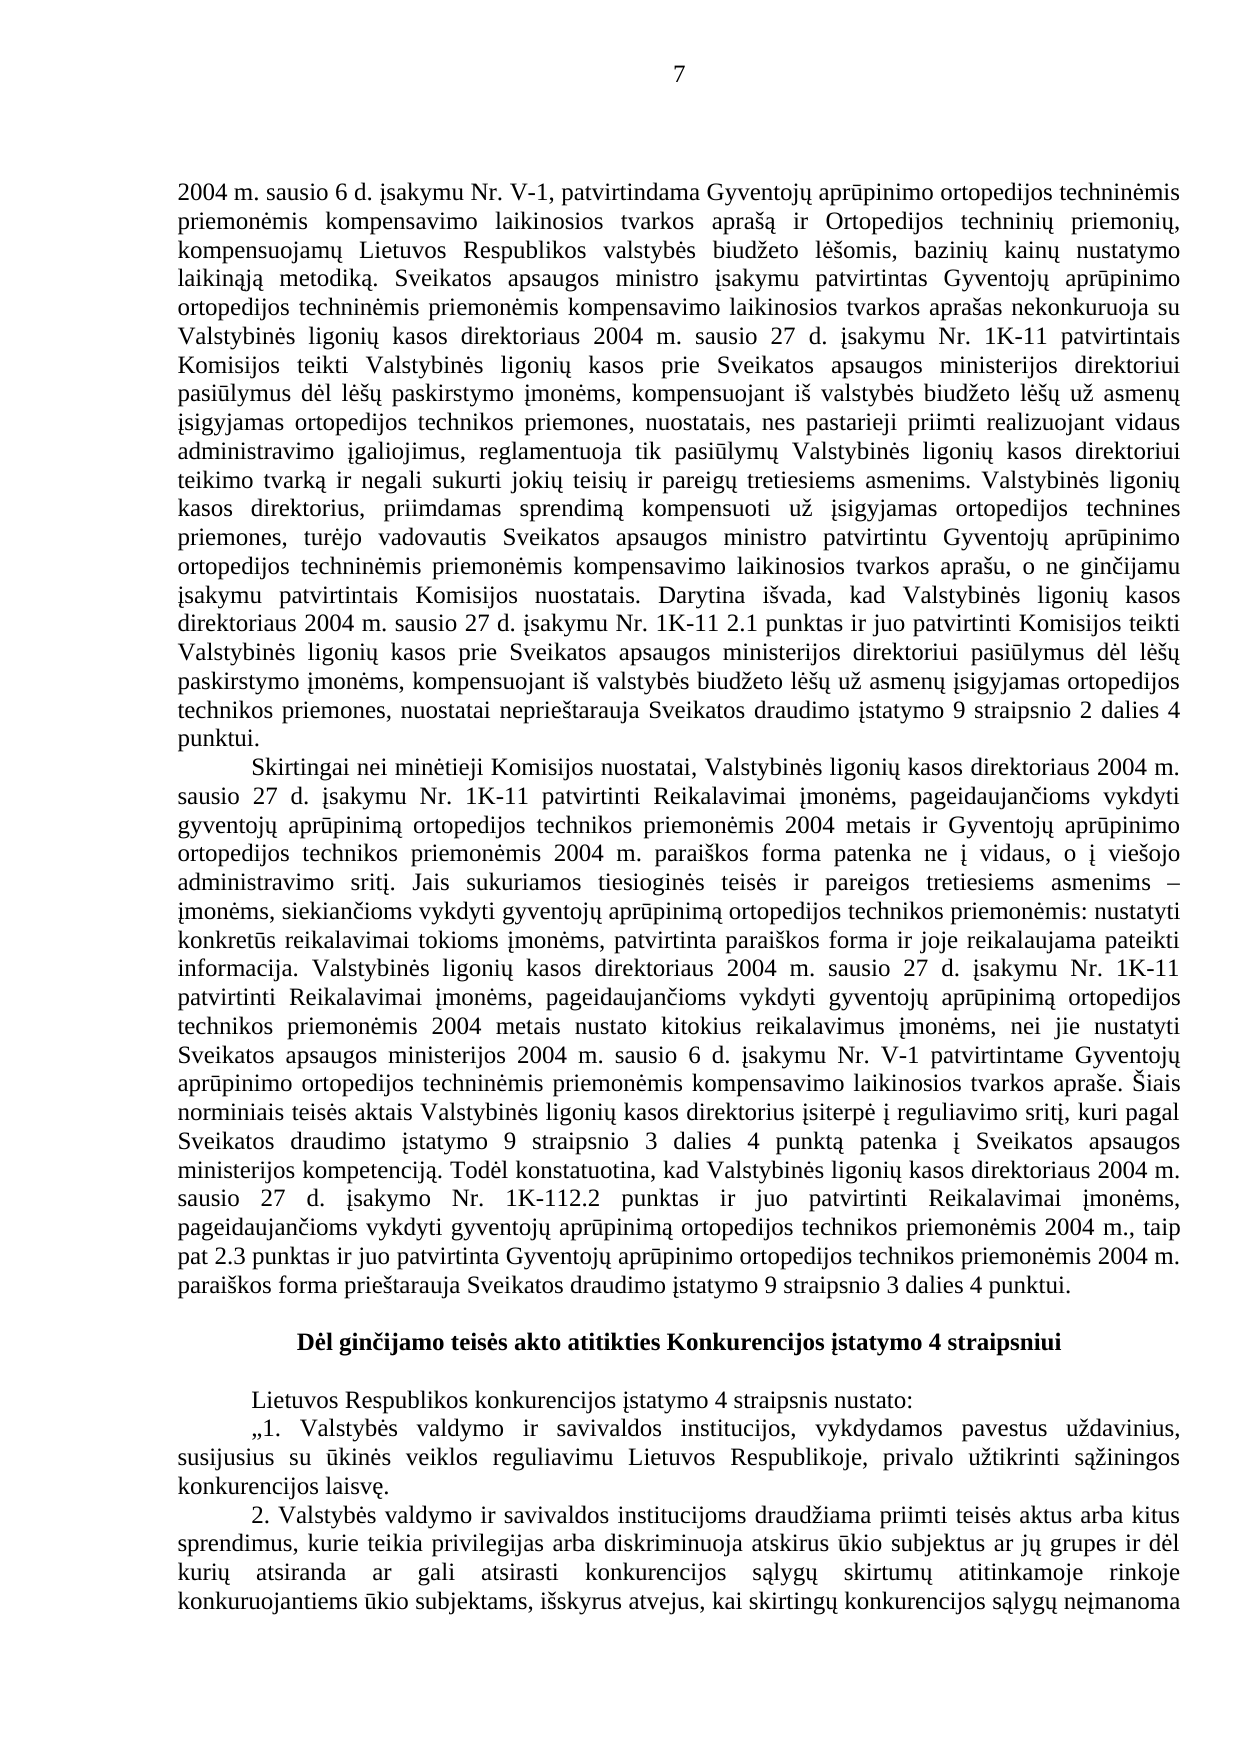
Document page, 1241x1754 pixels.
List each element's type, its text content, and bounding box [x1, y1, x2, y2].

text 2. Valstybės valdymo ir savivaldos institucijoms draudžiama priimti teisės aktus arba kitus sprendimus, kurie teikia privilegijas arba diskriminuoja atskirus ūkio subjektus ar jų grupes ir dėl kurių atsiranda ar gali atsirasti konkurencijos sąlygų skirtumų atitinkamoje rinkoje konkuruojantiems ūkio subjektams, išskyrus atvejus, kai skirtingų konkurencijos sąlygų neįmanoma [177, 1500, 1181, 1615]
text „1. Valstybės valdymo ir savivaldos institucijos, vykdydamos pavestus uždavinius, susijusius su ūkinės veiklos reguliavimu Lietuvos Respublikoje, privalo užtikrinti sąžiningos konkurencijos laisvę. [177, 1413, 1181, 1500]
text Dėl ginčijamo teisės akto atitikties Konkurencijos įstatymo 4 straipsniui [177, 1327, 1181, 1356]
text Lietuvos Respublikos konkurencijos įstatymo 4 straipsnis nustato: [177, 1385, 1181, 1413]
text Skirtingai nei minėtieji Komisijos nuostatai, Valstybinės ligonių kasos direktoriaus 2004 m. sausio 27 d. įsakymu Nr. 1K-11 patvirtinti Reikalavimai įmonėms, pageidaujančioms vykdyti gyventojų aprūpinimą ortopedijos technikos priemonėmis 2004 metais ir Gyventojų aprūpinimo ortopedijos technikos priemonėmis 2004 m. paraiškos forma patenka ne į vidaus, o į viešojo administravimo sritį. Jais sukuriamos tiesioginės teisės ir pareigos tretiesiems asmenims – įmonėms, siekiančioms vykdyti gyventojų aprūpinimą ortopedijos technikos priemonėmis: nustatyti konkretūs reikalavimai tokioms įmonėms, patvirtinta paraiškos forma ir joje reikalaujama pateikti informacija. Valstybinės ligonių kasos direktoriaus 2004 m. sausio 27 d. įsakymu Nr. 1K-11 patvirtinti Reikalavimai įmonėms, pageidaujančioms vykdyti gyventojų aprūpinimą ortopedijos technikos priemonėmis 2004 metais nustato kitokius reikalavimus įmonėms, nei jie nustatyti Sveikatos apsaugos ministerijos 2004 m. sausio 6 d. įsakymu Nr. V-1 patvirtintame Gyventojų aprūpinimo ortopedijos techninėmis priemonėmis kompensavimo laikinosios tvarkos apraše. Šiais norminiais teisės aktais Valstybinės ligonių kasos direktorius įsiterpė į reguliavimo sritį, kuri pagal Sveikatos draudimo įstatymo 9 straipsnio 3 dalies 4 punktą patenka į Sveikatos apsaugos ministerijos kompetenciją. Todėl konstatuotina, kad Valstybinės ligonių kasos direktoriaus 2004 m. sausio 27 d. įsakymo Nr. 1K-112.2 punktas ir juo patvirtinti Reikalavimai įmonėms, pageidaujančioms vykdyti gyventojų aprūpinimą ortopedijos technikos priemonėmis 2004 m., taip pat 2.3 punktas ir juo patvirtinta Gyventojų aprūpinimo ortopedijos technikos priemonėmis 2004 m. paraiškos forma prieštarauja Sveikatos draudimo įstatymo 9 straipsnio 3 dalies 4 punktui. [177, 752, 1181, 1298]
text 2004 m. sausio 6 d. įsakymu Nr. V-1, patvirtindama Gyventojų aprūpinimo ortopedijos techninėmis priemonėmis kompensavimo laikinosios tvarkos aprašą ir Ortopedijos techninių priemonių, kompensuojamų Lietuvos Respublikos valstybės biudžeto lėšomis, bazinių kainų nustatymo laikinąją metodiką. Sveikatos apsaugos ministro įsakymu patvirtintas Gyventojų aprūpinimo ortopedijos techninėmis priemonėmis kompensavimo laikinosios tvarkos aprašas nekonkuruoja su Valstybinės ligonių kasos direktoriaus 2004 m. sausio 27 d. įsakymu Nr. 1K-11 patvirtintais Komisijos teikti Valstybinės ligonių kasos prie Sveikatos apsaugos ministerijos direktoriui pasiūlymus dėl lėšų paskirstymo įmonėms, kompensuojant iš valstybės biudžeto lėšų už asmenų įsigyjamas ortopedijos technikos priemones, nuostatais, nes pastarieji priimti realizuojant vidaus administravimo įgaliojimus, reglamentuoja tik pasiūlymų Valstybinės ligonių kasos direktoriui teikimo tvarką ir negali sukurti jokių teisių ir pareigų tretiesiems asmenims. Valstybinės ligonių kasos direktorius, priimdamas sprendimą kompensuoti už įsigyjamas ortopedijos technines priemones, turėjo vadovautis Sveikatos apsaugos ministro patvirtintu Gyventojų aprūpinimo ortopedijos techninėmis priemonėmis kompensavimo laikinosios tvarkos aprašu, o ne ginčijamu įsakymu patvirtintais Komisijos nuostatais. Darytina išvada, kad Valstybinės ligonių kasos direktoriaus 2004 m. sausio 27 d. įsakymu Nr. 1K-11 2.1 punktas ir juo patvirtinti Komisijos teikti Valstybinės ligonių kasos prie Sveikatos apsaugos ministerijos direktoriui pasiūlymus dėl lėšų paskirstymo įmonėms, kompensuojant iš valstybės biudžeto lėšų už asmenų įsigyjamas ortopedijos technikos priemones, nuostatai neprieštarauja Sveikatos draudimo įstatymo 9 straipsnio 2 dalies 4 punktui. [177, 177, 1181, 752]
